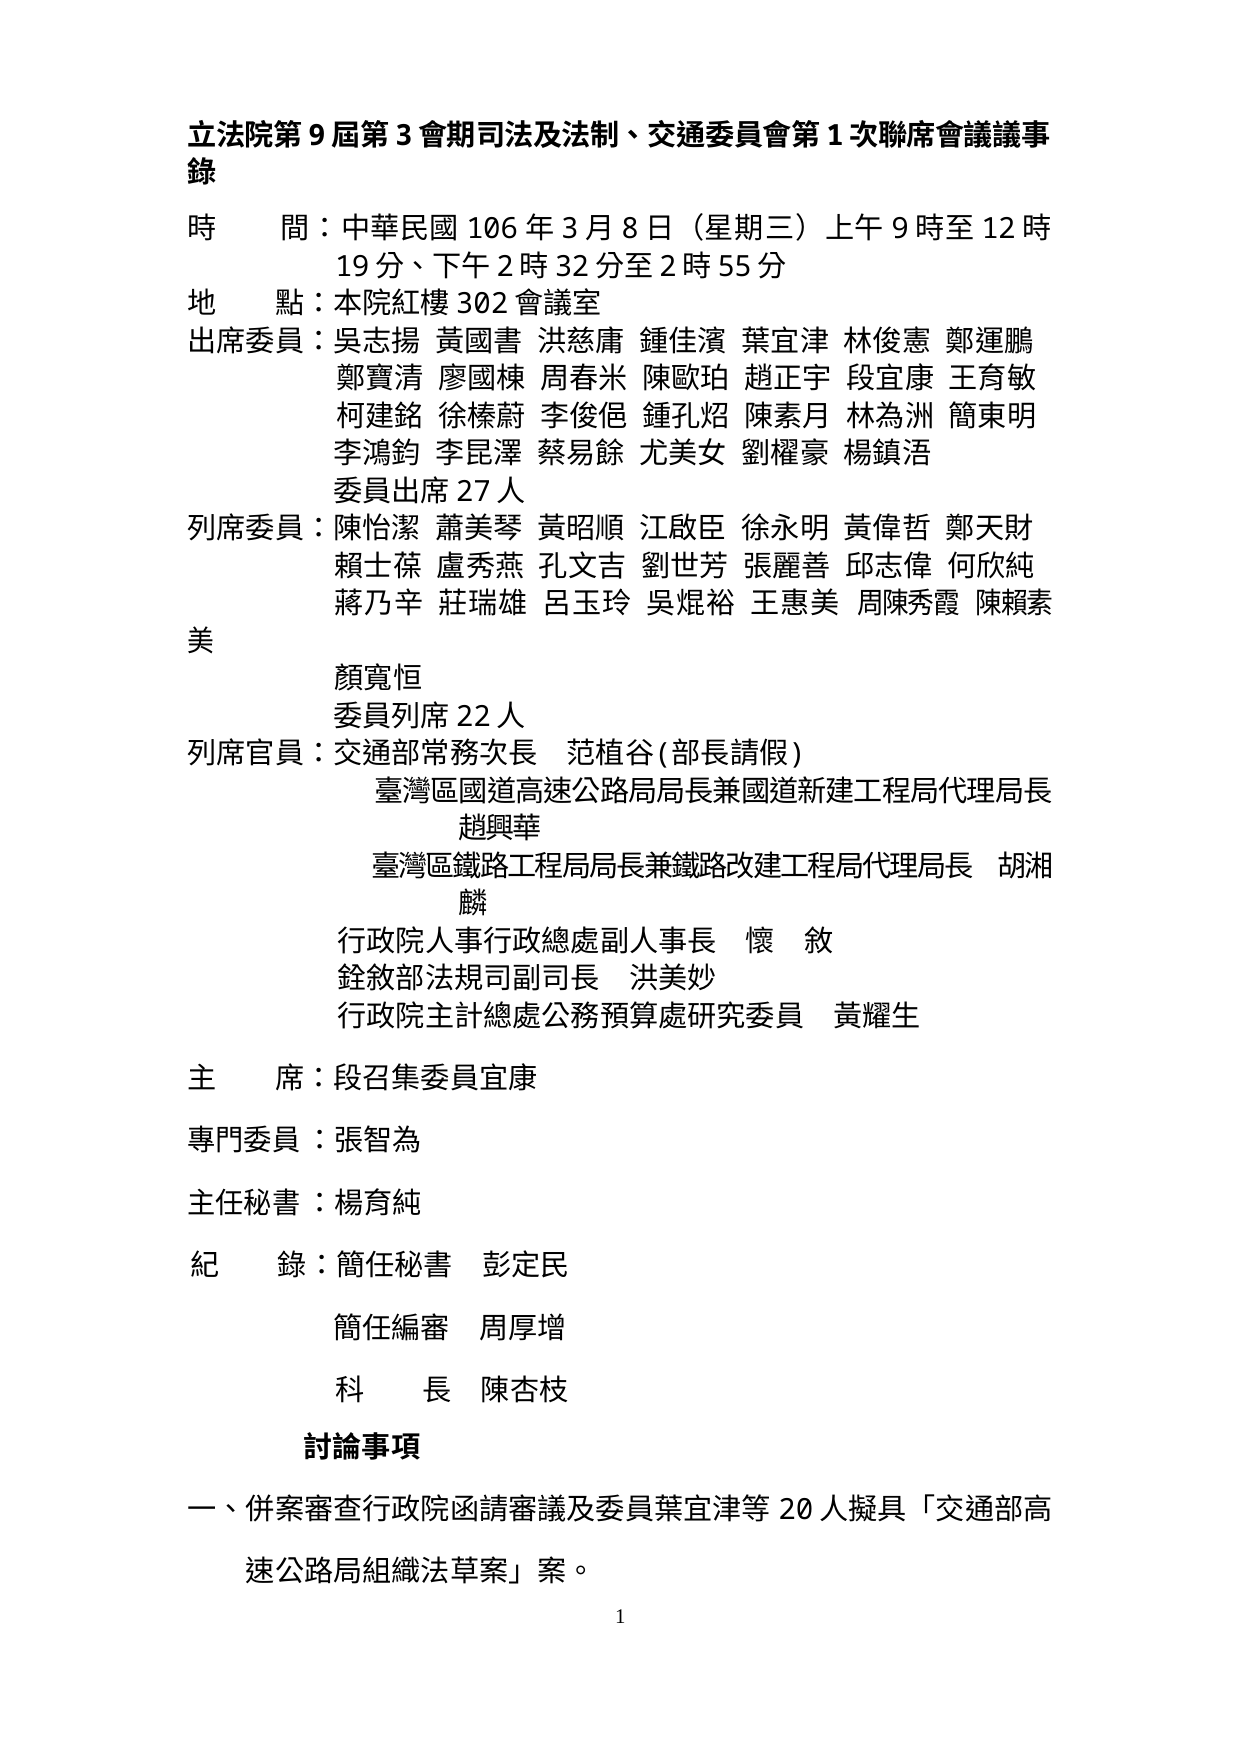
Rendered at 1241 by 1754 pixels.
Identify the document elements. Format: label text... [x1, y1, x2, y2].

text 列席官員：交通部常務次長 范植谷(部長請假) [187, 734, 1053, 771]
text 臺灣區鐵路工程局局長兼鐵路改建工程局代理局長 胡湘麟 [337, 846, 1053, 921]
text 科 長 陳杏枝 [187, 1346, 1053, 1409]
text 顏寬恒 [187, 659, 1053, 696]
text 行政院人事行政總處副人事長 懷 敘 [337, 921, 1053, 959]
text 討論事項 [187, 1427, 1053, 1465]
text 行政院主計總處公務預算處研究委員 黃耀生 [337, 996, 1053, 1034]
text 委員列席22人 [187, 696, 1053, 734]
text 紀 錄：簡任秘書 彭定民 [187, 1221, 1053, 1284]
text 鄭寶清 廖國棟 周春米 陳歐珀 趙正宇 段宜康 王育敏 [187, 359, 1053, 396]
text 賴士葆 盧秀燕 孔文吉 劉世芳 張麗善 邱志偉 何欣純 [187, 546, 1053, 584]
text 簡任編審 周厚增 [187, 1284, 1053, 1346]
text 委員出席27人 [187, 471, 1053, 509]
text 主 席：段召集委員宜康 [187, 1034, 1053, 1096]
text 立法院第9屆第3會期司法及法制、交通委員會第1次聯席會議議事錄 [187, 115, 1053, 190]
text 出席委員：吳志揚 黃國書 洪慈庸 鍾佳濱 葉宜津 林俊憲 鄭運鵬 [187, 321, 1053, 359]
text 銓敘部法規司副司長 洪美妙 [337, 959, 1053, 996]
text 專門委員：張智為 [187, 1096, 1053, 1159]
text 時 間：中華民國106年3月8日（星期三）上午9時至12時19分、下午2時32分至2時55分 [187, 209, 1053, 284]
text 列席委員：陳怡潔 蕭美琴 黃昭順 江啟臣 徐永明 黃偉哲 鄭天財 [187, 509, 1053, 546]
text 蔣乃辛 莊瑞雄 呂玉玲 吳焜裕 王惠美 周陳秀霞 陳賴素美 [187, 584, 1053, 659]
text 李鴻鈞 李昆澤 蔡易餘 尤美女 劉櫂豪 楊鎮浯 [187, 434, 1053, 471]
text 柯建銘 徐榛蔚 李俊俋 鍾孔炤 陳素月 林為洲 簡東明 [187, 396, 1053, 434]
text 臺灣區國道高速公路局局長兼國道新建工程局代理局長 趙興華 [337, 771, 1053, 846]
text 主任秘書：楊育純 [187, 1159, 1053, 1221]
text 地 點：本院紅樓302會議室 [187, 284, 1053, 321]
text 一、併案審查行政院函請審議及委員葉宜津等20人擬具「交通部高速公路局組織法草案」案。 [187, 1465, 1053, 1590]
